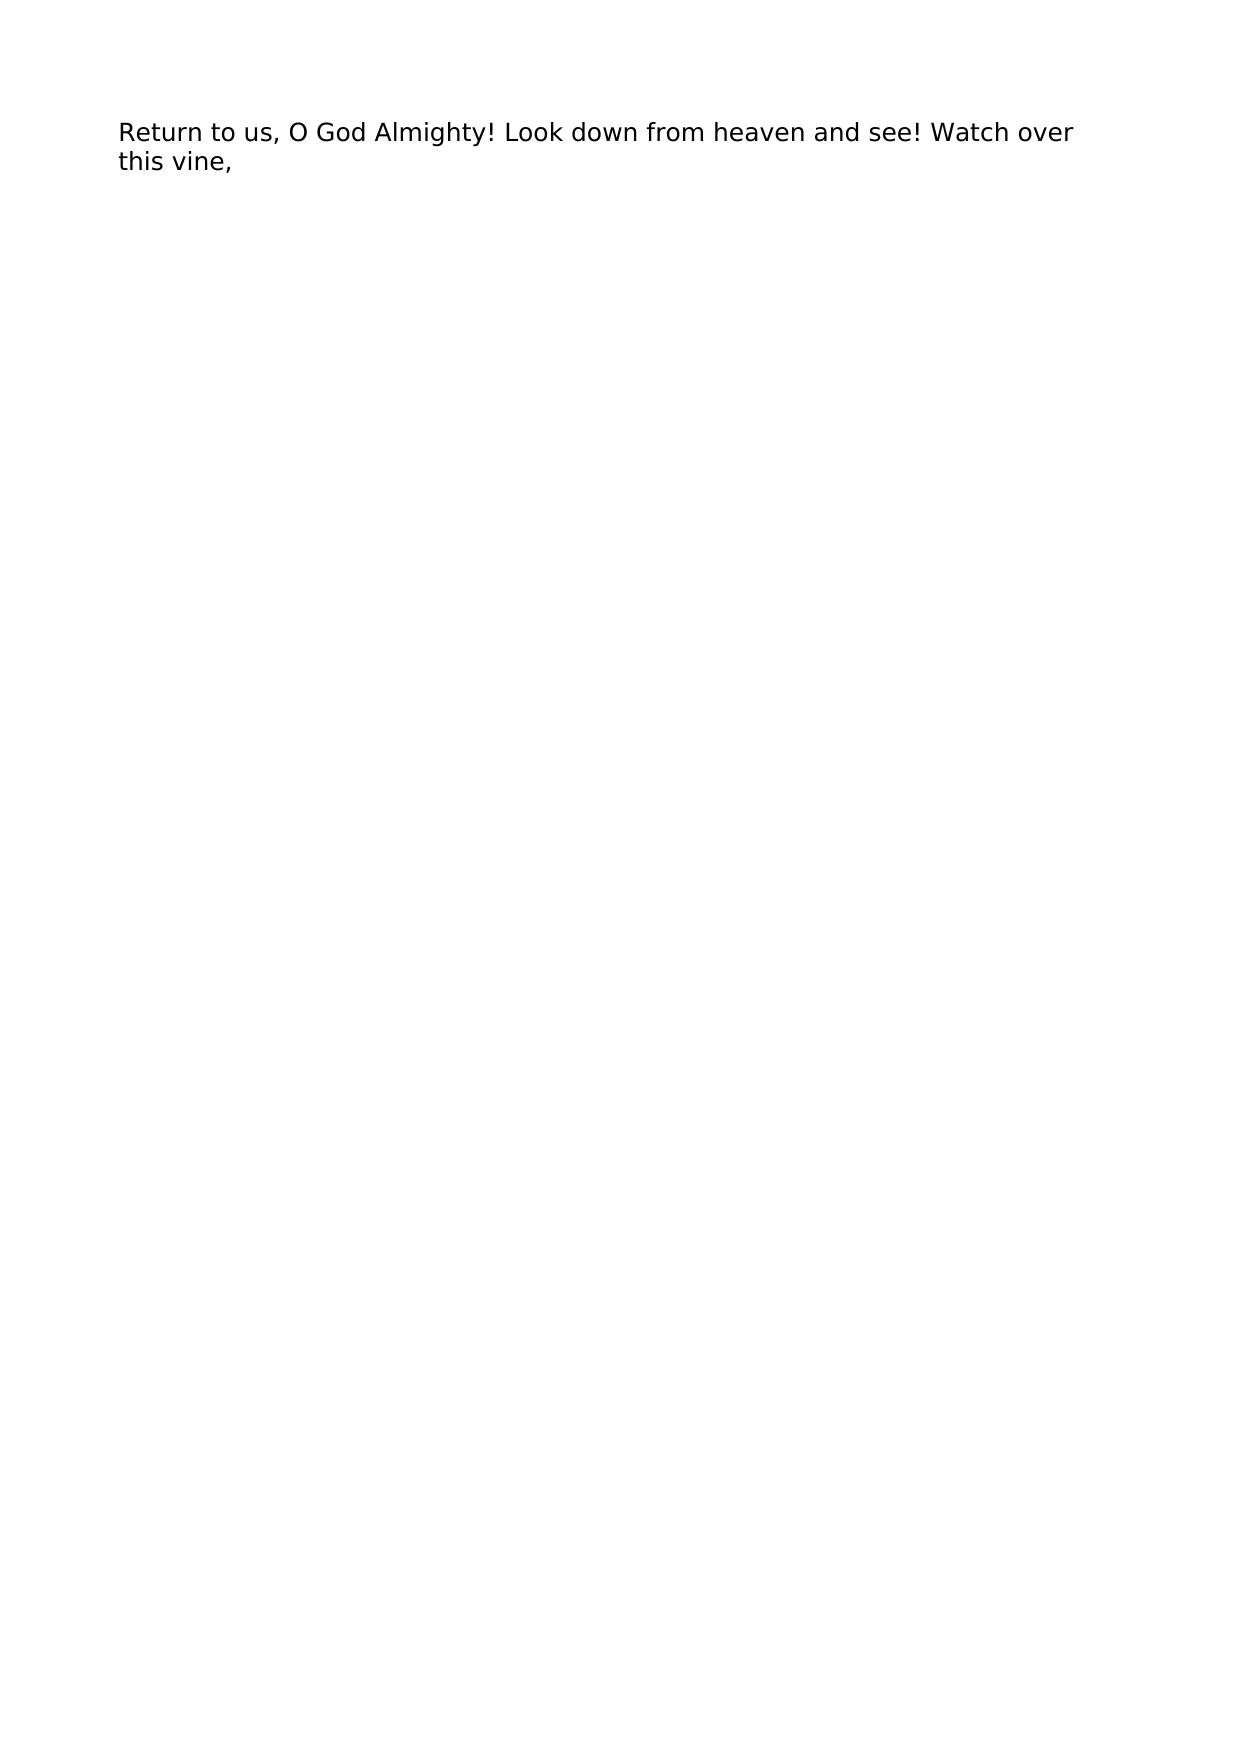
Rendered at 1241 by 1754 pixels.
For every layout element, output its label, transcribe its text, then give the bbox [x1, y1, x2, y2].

text Return to us, O God Almighty! Look down from heaven and see! Watch over this vine, [118, 118, 1122, 176]
